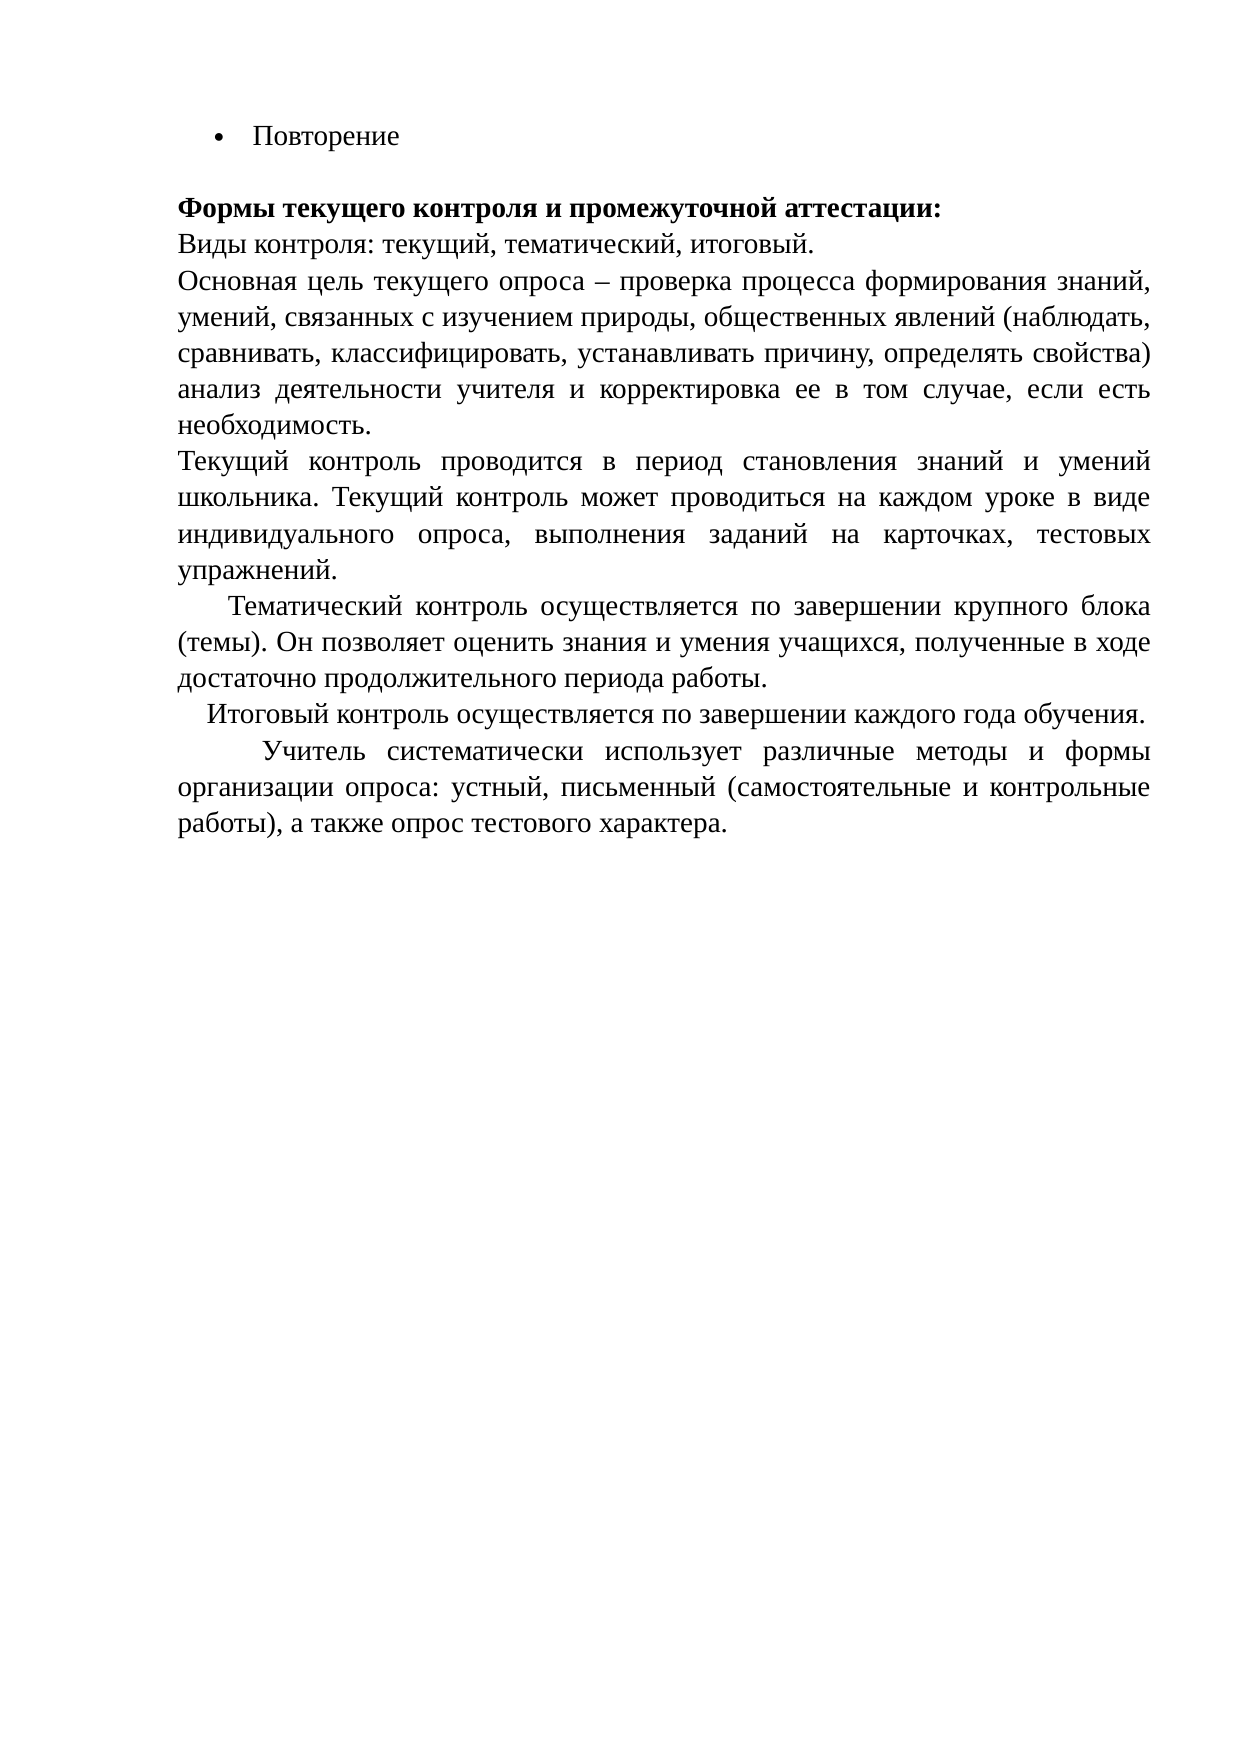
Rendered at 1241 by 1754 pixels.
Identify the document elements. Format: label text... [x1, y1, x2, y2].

text Учитель систематически использует различные методы и формы организации опроса: устный, письменный (самостоятельные и контрольные работы), а также опрос тестового характера. [177, 733, 1152, 838]
text Основная цель текущего опроса – проверка процесса формирования знаний, умений, связанных с изучением природы, общественных явлений (наблюдать, сравнивать, классифицировать, устанавливать причину, определять свойства) анализ деятельности учителя и корректировка ее в том случае, если есть необходимость. [177, 263, 1152, 441]
text Формы текущего контроля и промежуточной аттестации: [177, 190, 1152, 224]
text Итоговый контроль осуществляется по завершении каждого года обучения. [177, 696, 1152, 730]
text Виды контроля: текущий, тематический, итоговый. [177, 227, 1152, 260]
text Тематический контроль осуществляется по завершении крупного блока (темы). Он позволяет оценить знания и умения учащихся, полученные в ходе достаточно продолжительного периода работы. [177, 588, 1152, 694]
text Текущий контроль проводится в период становления знаний и умений школьника. Текущий контроль может проводиться на каждом уроке в виде индивидуального опроса, выполнения заданий на карточках, тестовых упражнений. [177, 443, 1152, 585]
list Повторение [215, 118, 1152, 152]
